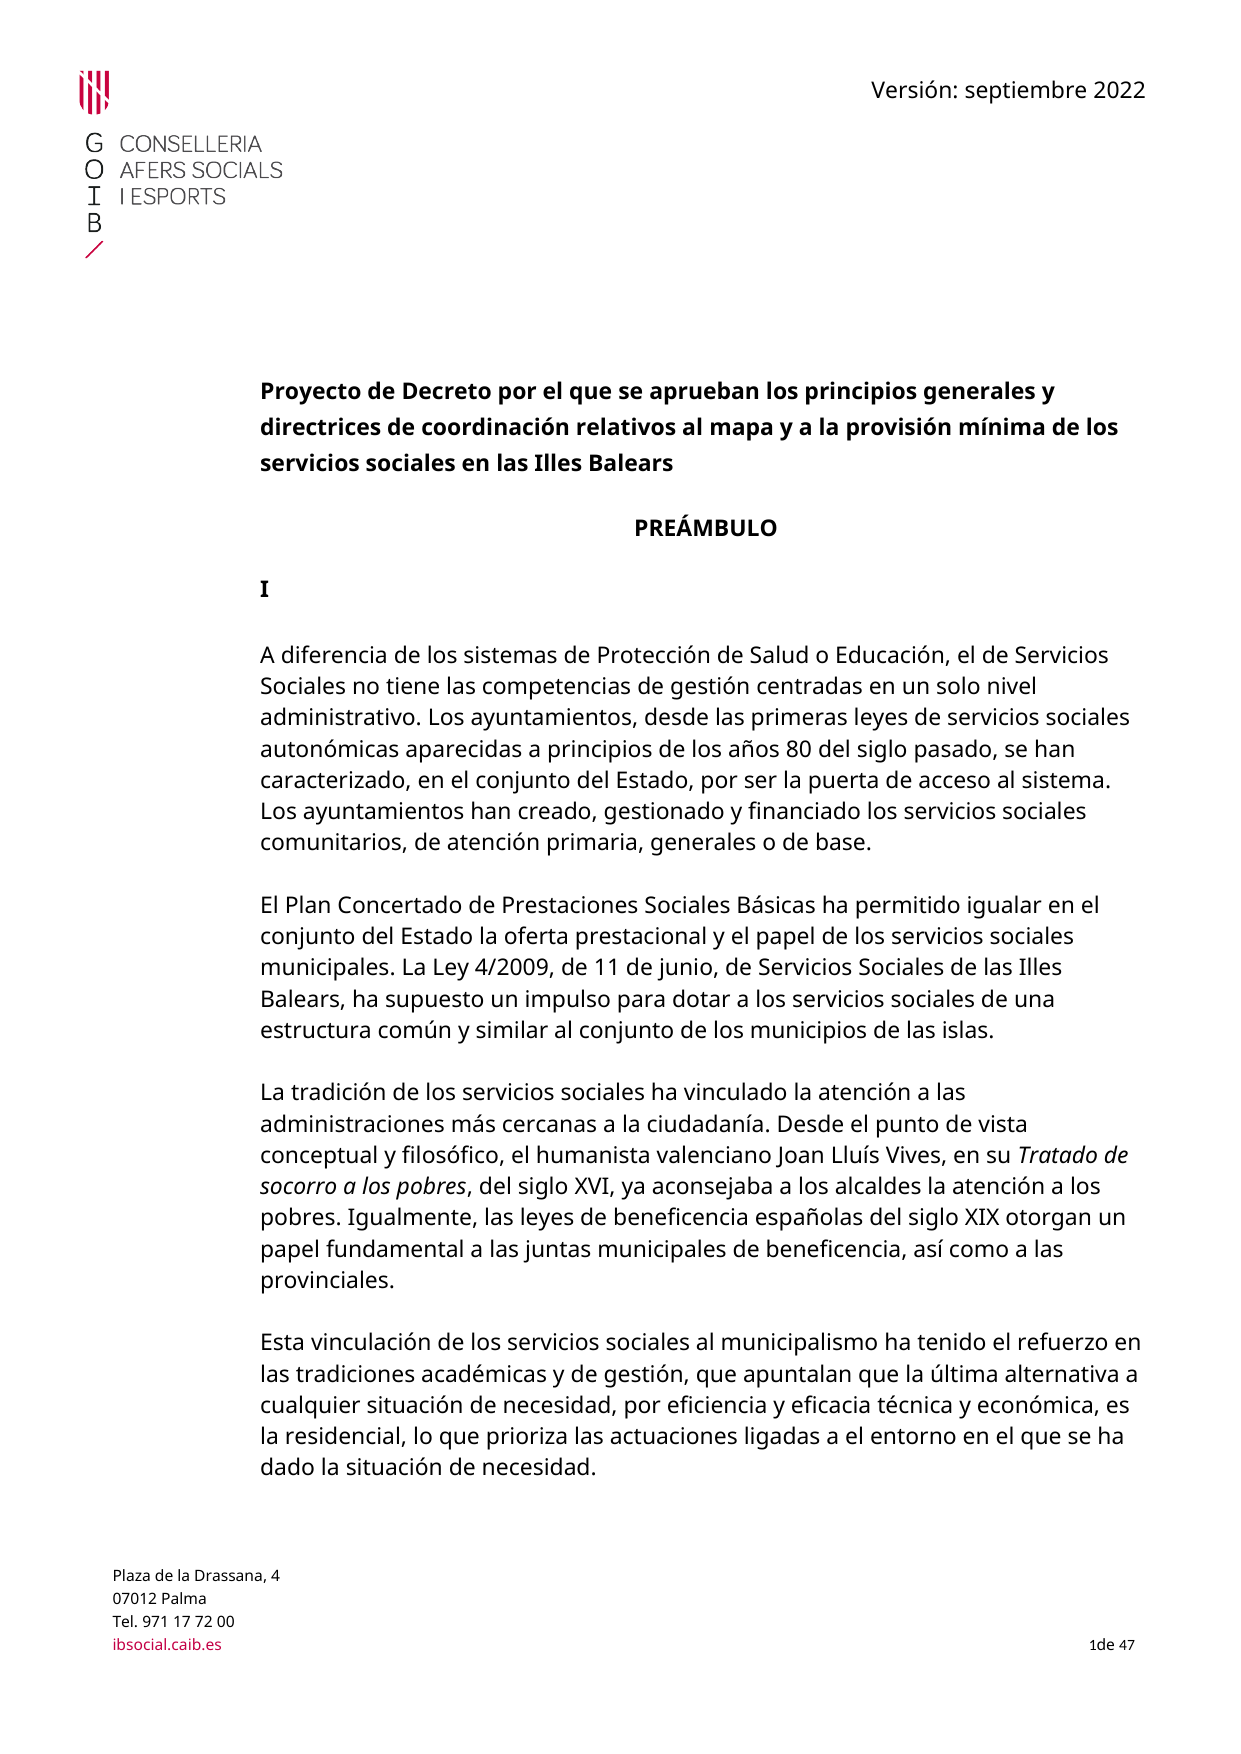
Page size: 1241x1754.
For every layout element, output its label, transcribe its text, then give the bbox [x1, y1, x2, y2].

picture [62, 56, 299, 273]
text El Plan Concertado de Prestaciones Sociales Básicas ha permitido igualar en el conjunto del Estado la oferta prestacional y el papel de los servicios sociales municipales. La Ley 4/2009, de 11 de junio, de Servicios Sociales de las Illes Balears, ha supuesto un impulso para dotar a los servicios sociales de una estructura común y similar al conjunto de los municipios de las islas. [260, 889, 1152, 1045]
text A diferencia de los sistemas de Protección de Salud o Educación, el de Servicios Sociales no tiene las competencias de gestión centradas en un solo nivel administrativo. Los ayuntamientos, desde las primeras leyes de servicios sociales autonómicas aparecidas a principios de los años 80 del siglo pasado, se han caracterizado, en el conjunto del Estado, por ser la puerta de acceso al sistema. Los ayuntamientos han creado, gestionado y financiado los servicios sociales comunitarios, de atención primaria, generales o de base. [260, 639, 1152, 858]
text PREÁMBULO [260, 512, 1152, 543]
text I [260, 573, 1152, 605]
text Esta vinculación de los servicios sociales al municipalismo ha tenido el refuerzo en las tradiciones académicas y de gestión, que apuntalan que la última alternativa a cualquier situación de necesidad, por eficiencia y eficacia técnica y económica, es la residencial, lo que prioriza las actuaciones ligadas a el entorno en el que se ha dado la situación de necesidad. [260, 1326, 1152, 1483]
text La tradición de los servicios sociales ha vinculado la atención a las administraciones más cercanas a la ciudadanía. Desde el punto de vista conceptual y filosófico, el humanista valenciano Joan Lluís Vives, en su Tratado de socorro a los pobres, del siglo XVI, ya aconsejaba a los alcaldes la atención a los pobres. Igualmente, las leyes de beneficencia españolas del siglo XIX otorgan un papel fundamental a las juntas municipales de beneficencia, así como a las provinciales. [260, 1076, 1152, 1295]
text Proyecto de Decreto por el que se aprueban los principios generales y directrices de coordinación relativos al mapa y a la provisión mínima de los servicios sociales en las Illes Balears [260, 374, 1152, 478]
